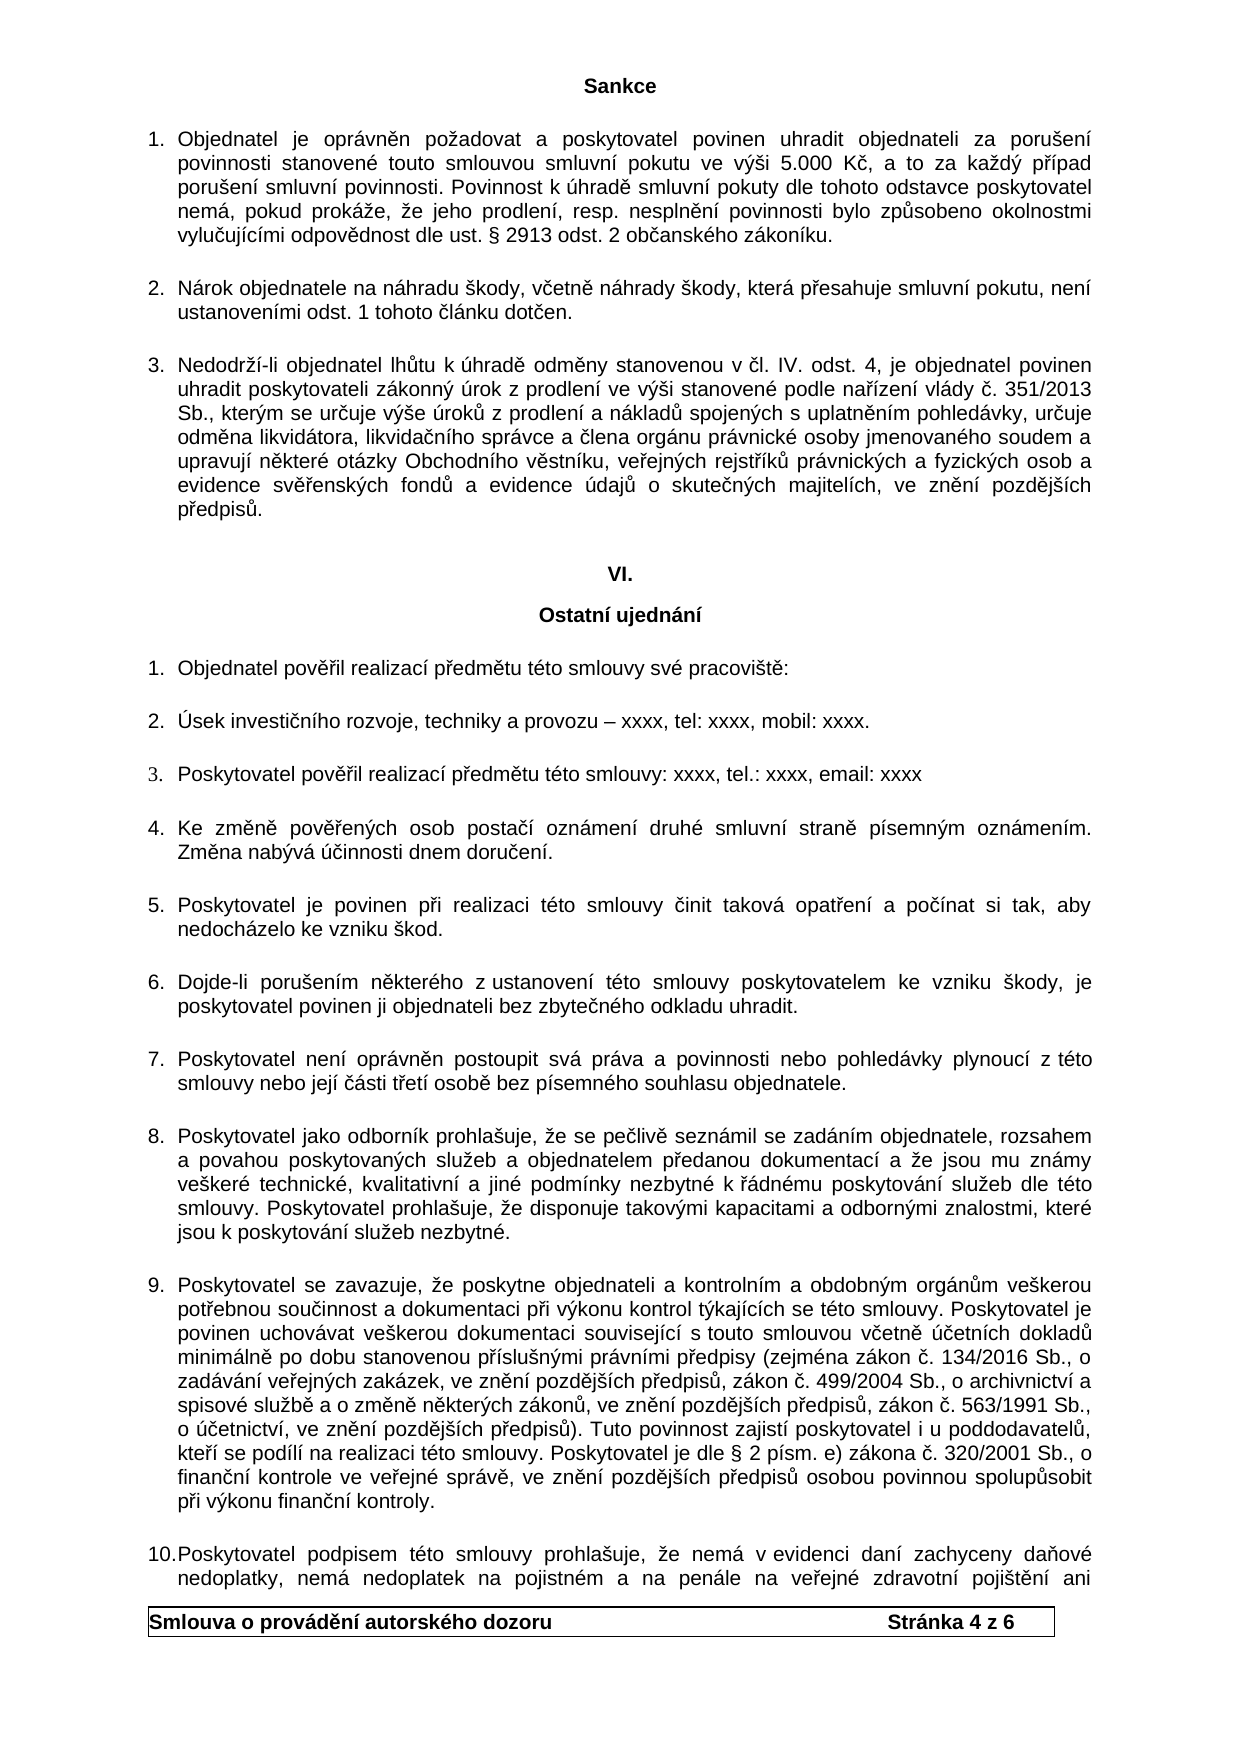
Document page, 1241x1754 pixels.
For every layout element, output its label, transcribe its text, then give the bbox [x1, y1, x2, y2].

list Poskytovatel je povinen při realizaci této smlouvy činit taková opatření a počínat si tak, aby nedocházelo ke vzniku škod. [148, 893, 1093, 941]
list Objednatel je oprávněn požadovat a poskytovatel povinen uhradit objednateli za porušení povinnosti stanovené touto smlouvou smluvní pokutu ve výši 5.000 Kč, a to za každý případ porušení smluvní povinnosti. Povinnost k úhradě smluvní pokuty dle tohoto odstavce poskytovatel nemá, pokud prokáže, že jeho prodlení, resp. nesplnění povinnosti bylo způsobeno okolnostmi vylučujícími odpovědnost dle ust. § 2913 odst. 2 občanského zákoníku. [148, 127, 1093, 247]
list Poskytovatel není oprávněn postoupit svá práva a povinnosti nebo pohledávky plynoucí z této smlouvy nebo její části třetí osobě bez písemného souhlasu objednatele. [148, 1047, 1093, 1095]
list Poskytovatel jako odborník prohlašuje, že se pečlivě seznámil se zadáním objednatele, rozsahem a povahou poskytovaných služeb a objednatelem předanou dokumentací a že jsou mu známy veškeré technické, kvalitativní a jiné podmínky nezbytné k řádnému poskytování služeb dle této smlouvy. Poskytovatel prohlašuje, že disponuje takovými kapacitami a odbornými znalostmi, které jsou k poskytování služeb nezbytné. [148, 1124, 1093, 1244]
text VI. [148, 562, 1093, 586]
list Nárok objednatele na náhradu škody, včetně náhrady škody, která přesahuje smluvní pokutu, není ustanoveními odst. 1 tohoto článku dotčen. [148, 276, 1093, 324]
list Poskytovatel pověřil realizací předmětu této smlouvy: xxxx, tel.: xxxx, email: xxxx [148, 762, 1093, 786]
list Nedodrží-li objednatel lhůtu k úhradě odměny stanovenou v čl. IV. odst. 4, je objednatel povinen uhradit poskytovateli zákonný úrok z prodlení ve výši stanovené podle nařízení vlády č. 351/2013 Sb., kterým se určuje výše úroků z prodlení a nákladů spojených s uplatněním pohledávky, určuje odměna likvidátora, likvidačního správce a člena orgánu právnické osoby jmenovaného soudem a upravují některé otázky Obchodního věstníku, veřejných rejstříků právnických a fyzických osob a evidence svěřenských fondů a evidence údajů o skutečných majitelích, ve znění pozdějších předpisů. [148, 353, 1093, 521]
list Poskytovatel se zavazuje, že poskytne objednateli a kontrolním a obdobným orgánům veškerou potřebnou součinnost a dokumentaci při výkonu kontrol týkajících se této smlouvy. Poskytovatel je povinen uchovávat veškerou dokumentaci související s touto smlouvou včetně účetních dokladů minimálně po dobu stanovenou příslušnými právními předpisy (zejména zákon č. 134/2016 Sb., o zadávání veřejných zakázek, ve znění pozdějších předpisů, zákon č. 499/2004 Sb., o archivnictví a spisové službě a o změně některých zákonů, ve znění pozdějších předpisů, zákon č. 563/1991 Sb., o účetnictví, ve znění pozdějších předpisů). Tuto povinnost zajistí poskytovatel i u poddodavatelů, kteří se podílí na realizaci této smlouvy. Poskytovatel je dle § 2 písm. e) zákona č. 320/2001 Sb., o finanční kontrole ve veřejné správě, ve znění pozdějších předpisů osobou povinnou spolupůsobit při výkonu finanční kontroly. [148, 1273, 1093, 1512]
list Ke změně pověřených osob postačí oznámení druhé smluvní straně písemným oznámením. Změna nabývá účinnosti dnem doručení. [148, 816, 1093, 863]
list Objednatel pověřil realizací předmětu této smlouvy své pracoviště: [148, 656, 1093, 680]
list Poskytovatel podpisem této smlouvy prohlašuje, že nemá v evidenci daní zachyceny daňové nedoplatky, nemá nedoplatek na pojistném a na penále na veřejné zdravotní pojištění ani [148, 1542, 1093, 1589]
subtitle Sankce [148, 74, 1093, 98]
subtitle Ostatní ujednání [148, 603, 1093, 627]
list Dojde-li porušením některého z ustanovení této smlouvy poskytovatelem ke vzniku škody, je poskytovatel povinen ji objednateli bez zbytečného odkladu uhradit. [148, 970, 1093, 1018]
list Úsek investičního rozvoje, techniky a provozu – xxxx, tel: xxxx, mobil: xxxx. [148, 709, 1093, 733]
